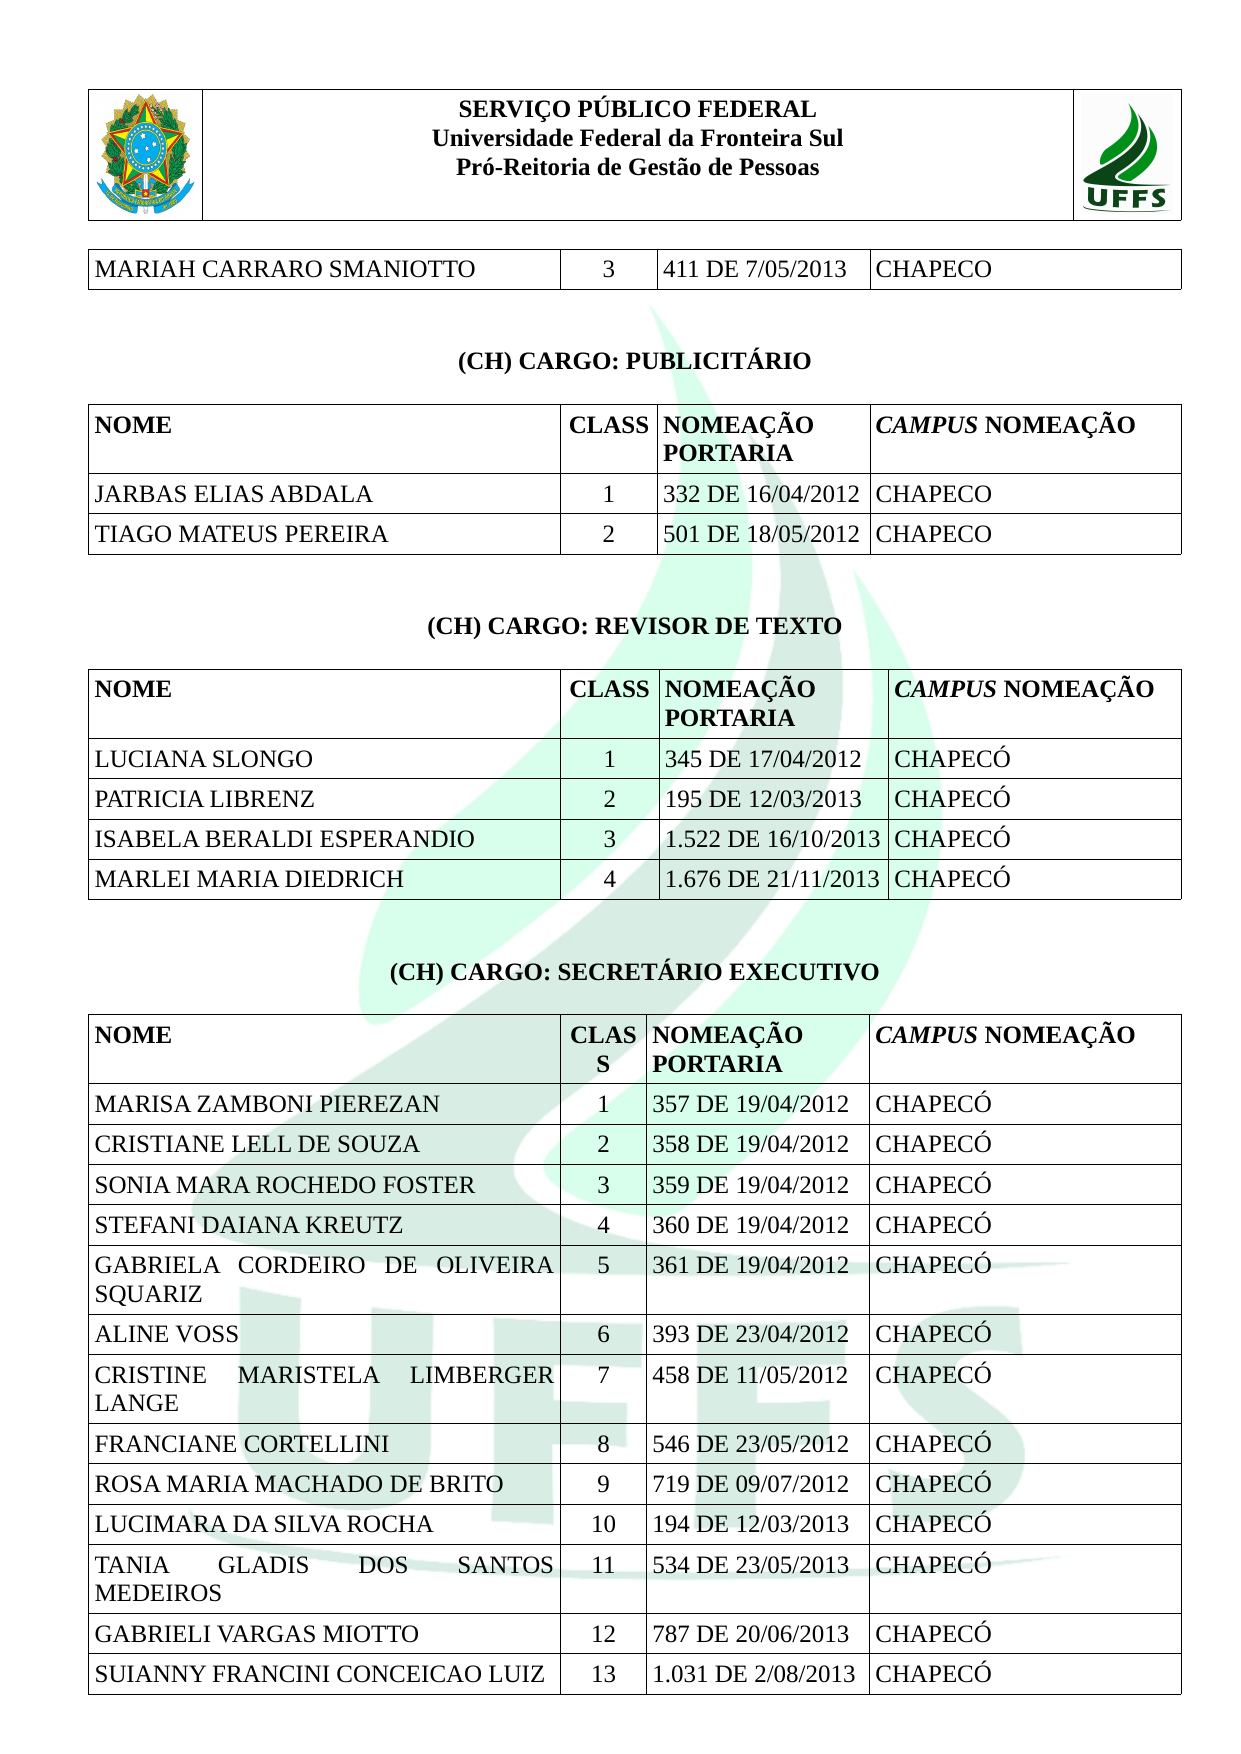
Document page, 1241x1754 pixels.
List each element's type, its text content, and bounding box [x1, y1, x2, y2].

table_cell 1 [561, 1084, 646, 1123]
table_cell CHAPECÓ [870, 1246, 1181, 1313]
table_cell ISABELA BERALDI ESPERANDIO [89, 820, 560, 859]
table_cell CHAPECO [871, 474, 1181, 513]
table_cell 361 DE 19/04/2012 [647, 1246, 869, 1313]
table_cell CHAPECÓ [870, 1614, 1181, 1653]
table_cell 3 [561, 1165, 646, 1204]
table_cell CHAPECÓ [870, 1315, 1181, 1354]
table_cell 534 DE 23/05/2013 [647, 1545, 869, 1613]
table_cell 719 DE 09/07/2012 [647, 1464, 869, 1503]
table_cell CRISTIANE LELL DE SOUZA [89, 1125, 560, 1164]
table_cell 393 DE 23/04/2012 [647, 1315, 869, 1354]
table_cell CHAPECÓ [889, 820, 1181, 859]
table_cell TIAGO MATEUS PEREIRA [89, 514, 560, 554]
table_cell CHAPECÓ [870, 1654, 1181, 1693]
picture [88, 90, 1182, 249]
table_cell CHAPECÓ [870, 1165, 1181, 1204]
table_cell STEFANI DAIANA KREUTZ [89, 1205, 560, 1244]
table_cell 7 [561, 1355, 646, 1423]
table_header CAMPUS NOMEAÇÃO [870, 1015, 1181, 1083]
table_header CLASS [561, 405, 657, 473]
table_header NOMEAÇÃO PORTARIA [660, 670, 888, 738]
table_cell LUCIANA SLONGO [89, 739, 560, 778]
table_cell MARIAH CARRARO SMANIOTTO [89, 250, 560, 289]
text (CH) CARGO: SECRETÁRIO EXECUTIVO [88, 957, 1181, 985]
table_cell CHAPECÓ [889, 739, 1181, 778]
table_cell LUCIMARA DA SILVA ROCHA [89, 1505, 560, 1544]
text (CH) CARGO: PUBLICITÁRIO [88, 346, 1181, 375]
table_cell 13 [561, 1654, 646, 1693]
table_cell CHAPECÓ [870, 1464, 1181, 1503]
table_cell 458 DE 11/05/2012 [647, 1355, 869, 1423]
table_cell CHAPECÓ [870, 1505, 1181, 1544]
table_cell SONIA MARA ROCHEDO FOSTER [89, 1165, 560, 1204]
table_header NOMEAÇÃO PORTARIA [658, 405, 870, 473]
table_cell CHAPECÓ [870, 1424, 1181, 1463]
table_cell JARBAS ELIAS ABDALA [89, 474, 560, 513]
table_cell 3 [561, 820, 659, 859]
table_cell 2 [561, 514, 657, 554]
picture [89, 90, 202, 220]
table_cell 332 DE 16/04/2012 [658, 474, 870, 513]
table_cell TANIA GLADIS DOS SANTOS MEDEIROS [89, 1545, 560, 1613]
table_cell 11 [561, 1545, 646, 1613]
table_cell 2 [561, 779, 659, 818]
table_cell ALINE VOSS [89, 1315, 560, 1354]
table_cell 546 DE 23/05/2012 [647, 1424, 869, 1463]
table_cell PATRICIA LIBRENZ [89, 779, 560, 818]
picture [88, 554, 1182, 669]
table_cell MARISA ZAMBONI PIEREZAN [89, 1084, 560, 1123]
table_cell 787 DE 20/06/2013 [647, 1614, 869, 1653]
table_cell 359 DE 19/04/2012 [647, 1165, 869, 1204]
table_cell 194 DE 12/03/2013 [647, 1505, 869, 1544]
table_header CAMPUS NOMEAÇÃO [871, 405, 1181, 473]
table_cell 10 [561, 1505, 646, 1544]
table_cell 1 [561, 474, 657, 513]
table_cell 8 [561, 1424, 646, 1463]
table_cell CHAPECÓ [889, 860, 1181, 899]
table_cell 357 DE 19/04/2012 [647, 1084, 869, 1123]
table_cell CHAPECÓ [870, 1084, 1181, 1123]
table_cell 195 DE 12/03/2013 [660, 779, 888, 818]
table_cell GABRIELA CORDEIRO DE OLIVEIRA SQUARIZ [89, 1246, 560, 1313]
table_cell MARLEI MARIA DIEDRICH [89, 860, 560, 899]
table_cell 5 [561, 1246, 646, 1313]
table_cell 501 DE 18/05/2012 [658, 514, 870, 554]
table_cell 4 [561, 1205, 646, 1244]
picture [88, 289, 1182, 404]
table_cell SUIANNY FRANCINI CONCEICAO LUIZ [89, 1654, 560, 1693]
table_cell CHAPECÓ [889, 779, 1181, 818]
table_header NOMEAÇÃO PORTARIA [647, 1015, 869, 1083]
table_cell CHAPECO [871, 250, 1181, 289]
picture [203, 90, 1073, 220]
table_cell CHAPECO [871, 514, 1181, 554]
table_cell 1 [561, 739, 659, 778]
table_cell CHAPECÓ [870, 1545, 1181, 1613]
table_header NOME [89, 670, 560, 738]
table_header CLASS [561, 1015, 646, 1083]
table_cell FRANCIANE CORTELLINI [89, 1424, 560, 1463]
table_cell 9 [561, 1464, 646, 1503]
table_cell 6 [561, 1315, 646, 1354]
table_header NOME [89, 1015, 560, 1083]
table_cell GABRIELI VARGAS MIOTTO [89, 1614, 560, 1653]
table_cell 345 DE 17/04/2012 [660, 739, 888, 778]
table_cell CHAPECÓ [870, 1205, 1181, 1244]
table_cell 411 DE 7/05/2013 [658, 250, 870, 289]
table_header CLASS [561, 670, 659, 738]
table_cell 360 DE 19/04/2012 [647, 1205, 869, 1244]
table_cell 2 [561, 1125, 646, 1164]
table_cell 3 [561, 250, 657, 289]
picture [88, 899, 1182, 1014]
table_cell 4 [561, 860, 659, 899]
table_cell CHAPECÓ [870, 1125, 1181, 1164]
table_cell 1.676 DE 21/11/2013 [660, 860, 888, 899]
table_cell 358 DE 19/04/2012 [647, 1125, 869, 1164]
table_cell 1.522 DE 16/10/2013 [660, 820, 888, 859]
table_cell CHAPECÓ [870, 1355, 1181, 1423]
table_cell 1.031 DE 2/08/2013 [647, 1654, 869, 1693]
table_header CAMPUS NOMEAÇÃO [889, 670, 1181, 738]
text (CH) CARGO: REVISOR DE TEXTO [88, 611, 1181, 640]
table_cell CRISTINE MARISTELA LIMBERGER LANGE [89, 1355, 560, 1423]
table_cell ROSA MARIA MACHADO DE BRITO [89, 1464, 560, 1503]
table_header NOME [89, 405, 560, 473]
table_cell 12 [561, 1614, 646, 1653]
